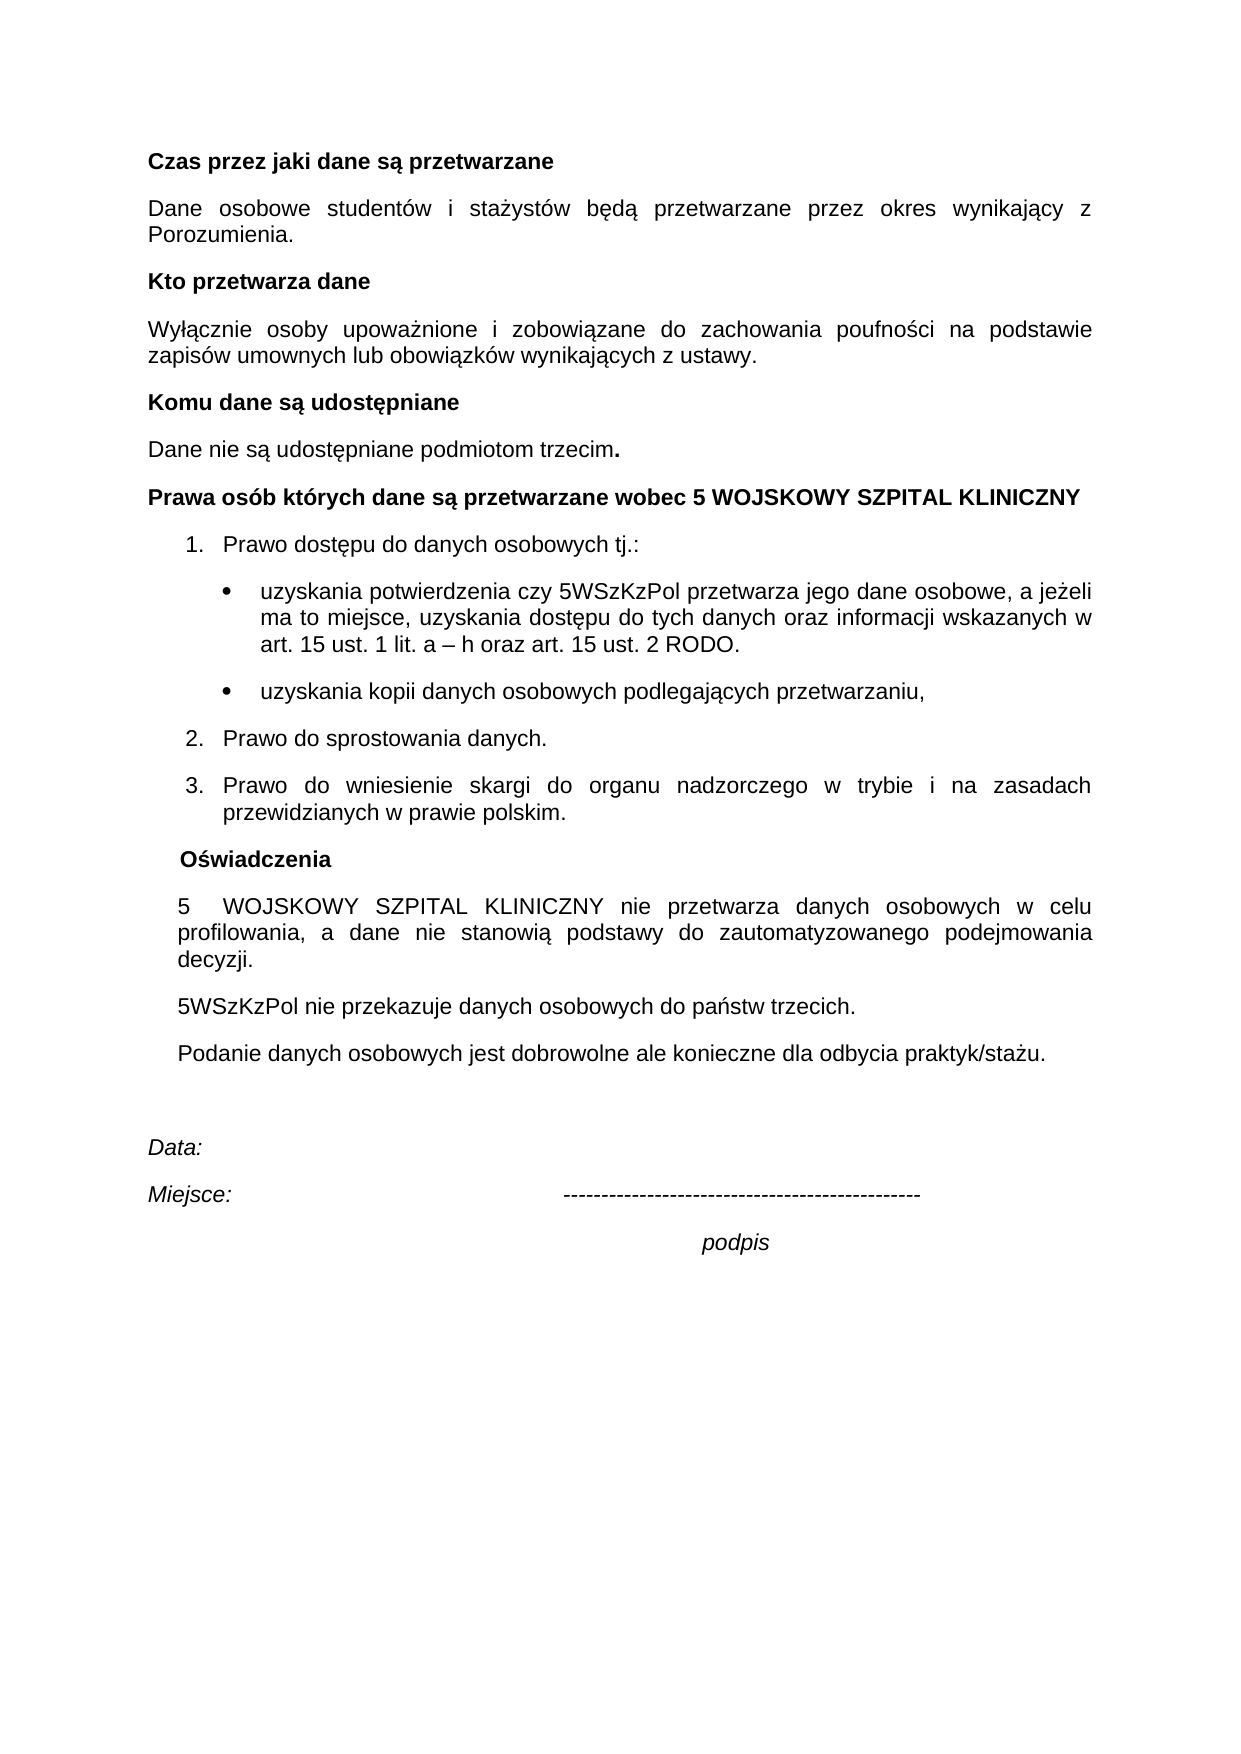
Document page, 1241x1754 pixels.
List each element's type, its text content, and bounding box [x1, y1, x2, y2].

list Prawo dostępu do danych osobowych tj.: [185, 531, 1093, 557]
text 5 WOJSKOWY SZPITAL KLINICZNY nie przetwarza danych osobowych w celu profilowania, a dane nie stanowią podstawy do zautomatyzowanego podejmowania decyzji. [177, 893, 1093, 972]
list uzyskania kopii danych osobowych podlegających przetwarzaniu, [223, 678, 1093, 704]
text Kto przetwarza dane [148, 268, 1093, 295]
list Prawo do sprostowania danych. [185, 725, 1093, 751]
text Czas przez jaki dane są przetwarzane [148, 148, 1093, 174]
text Dane osobowe studentów i stażystów będą przetwarzane przez okres wynikający z Porozumienia. [148, 195, 1093, 247]
text Komu dane są udostępniane [148, 389, 1093, 415]
text 5WSzKzPol nie przekazuje danych osobowych do państw trzecich. [177, 993, 1093, 1019]
text Oświadczenia [148, 846, 1093, 872]
list uzyskania potwierdzenia czy 5WSzKzPol przetwarza jego dane osobowe, a jeżeli ma to miejsce, uzyskania dostępu do tych danych oraz informacji wskazanych w art. 15 ust. 1 lit. a – h oraz art. 15 ust. 2 RODO. [223, 578, 1093, 657]
text podpis [148, 1229, 1093, 1255]
text Data: [148, 1134, 1093, 1161]
list Prawo do wniesienie skargi do organu nadzorczego w trybie i na zasadach przewidzianych w prawie polskim. [185, 772, 1093, 825]
text Prawa osób których dane są przetwarzane wobec 5 WOJSKOWY SZPITAL KLINICZNY [148, 483, 1093, 510]
text Podanie danych osobowych jest dobrowolne ale konieczne dla odbycia praktyk/stażu. [177, 1040, 1093, 1066]
text Wyłącznie osoby upoważnione i zobowiązane do zachowania poufności na podstawie zapisów umownych lub obowiązków wynikających z ustawy. [148, 316, 1093, 368]
text Dane nie są udostępniane podmiotom trzecim. [148, 436, 1093, 463]
text Miejsce: ----------------------------------------------- [148, 1181, 1093, 1208]
